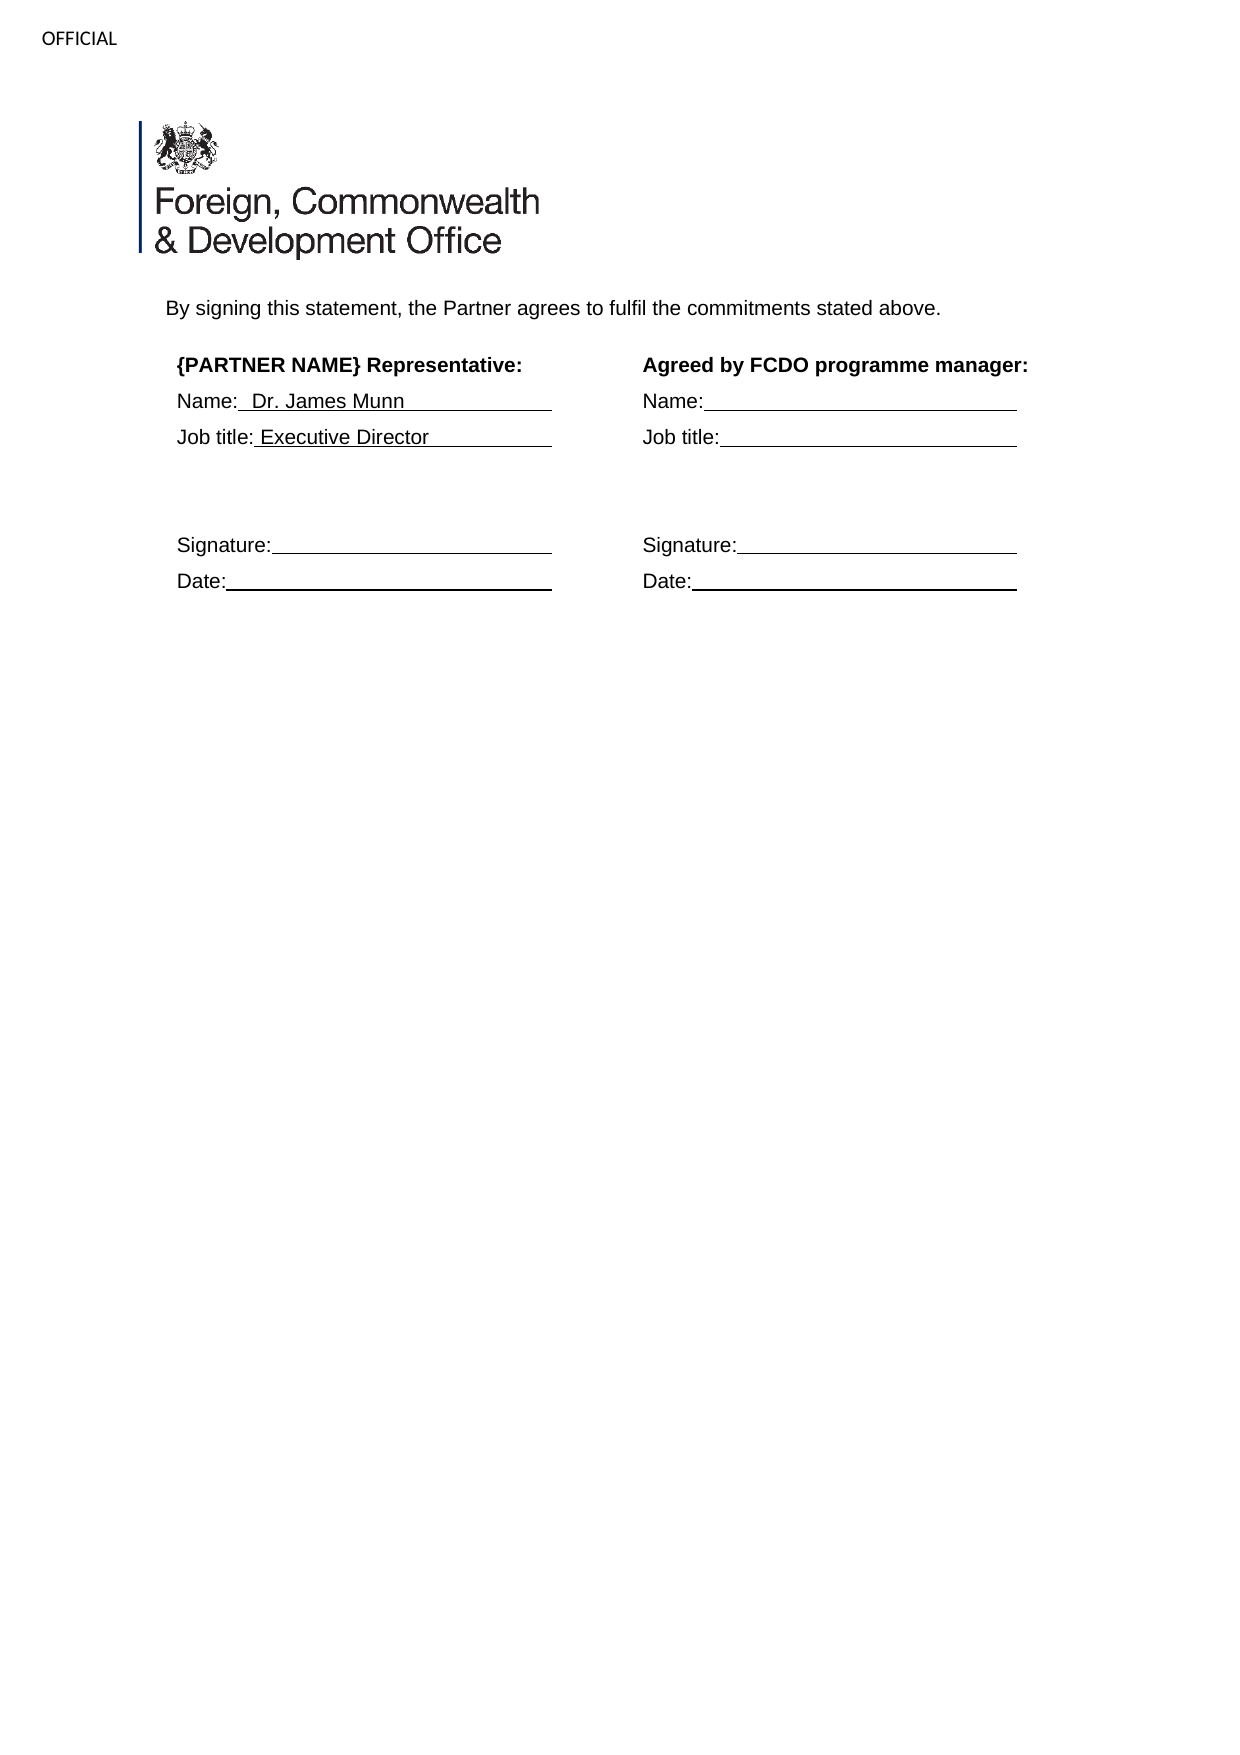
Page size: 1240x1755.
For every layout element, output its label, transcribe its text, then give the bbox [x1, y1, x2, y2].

table_header Agreed by FCDO programme manager: Name: Job title: Signature: Date: [631, 353, 1107, 607]
text By signing this statement, the Partner agrees to fulfil the commitments stated above. [165, 295, 1074, 319]
table_header {PARTNER NAME} Representative: Name: Dr. James Munn Job title: Executive Director Signature: Date: [165, 353, 631, 607]
